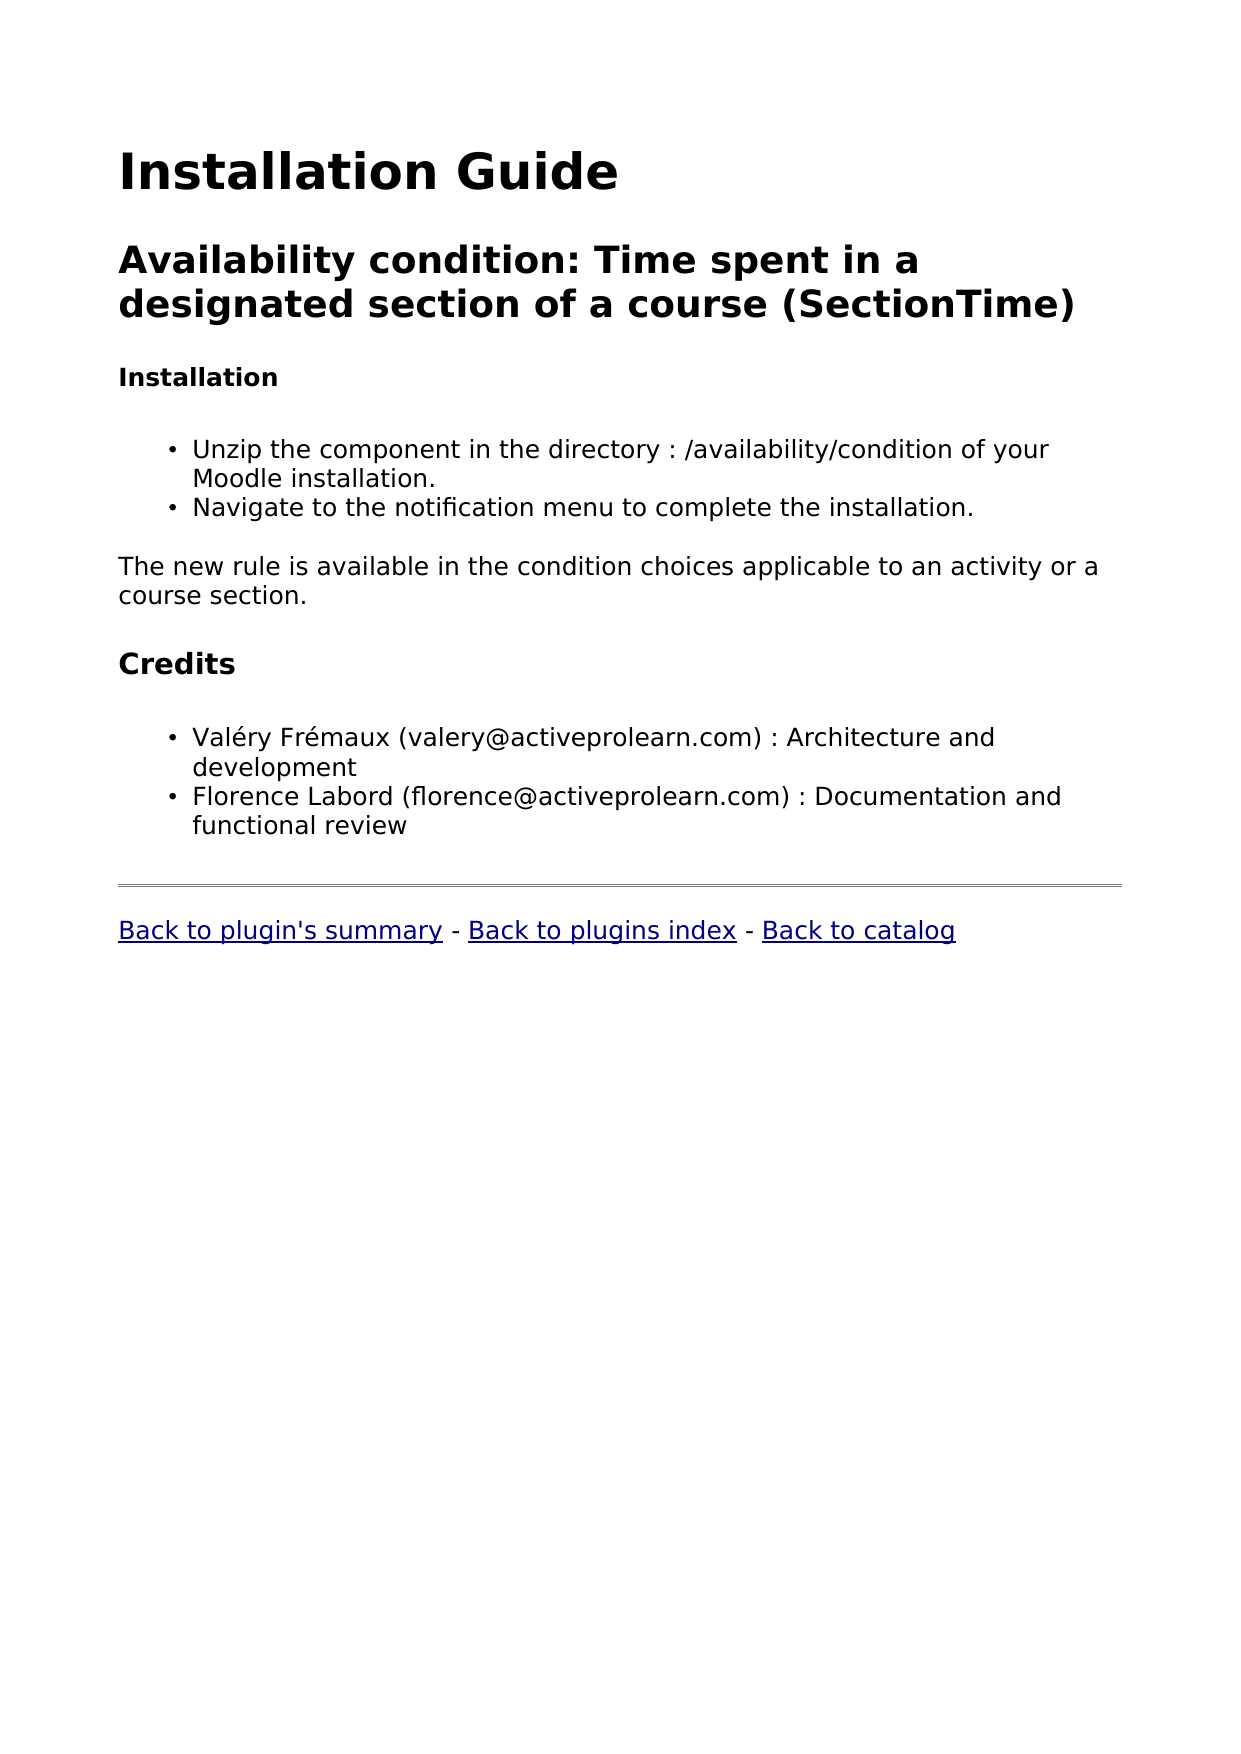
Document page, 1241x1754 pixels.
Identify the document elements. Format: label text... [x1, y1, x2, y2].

text The new rule is available in the condition choices applicable to an activity or a course section. [118, 552, 1122, 610]
list Valéry Frémaux (valery@activeprolearn.com) : Architecture and development [177, 723, 1122, 782]
text Back to plugin's summary - Back to plugins index - Back to catalog [118, 916, 1122, 945]
subtitle Availability condition: Time spent in a designated section of a course (SectionTime) [118, 239, 1122, 326]
list Navigate to the notification menu to complete the installation. [177, 493, 1122, 522]
subtitle Installation [118, 364, 1122, 393]
subtitle Installation Guide [118, 143, 1122, 201]
subtitle Credits [118, 648, 1122, 682]
list Florence Labord (florence@activeprolearn.com) : Documentation and functional review [177, 782, 1122, 840]
list Unzip the component in the directory : /availability/condition of your Moodle installation. [177, 435, 1122, 493]
